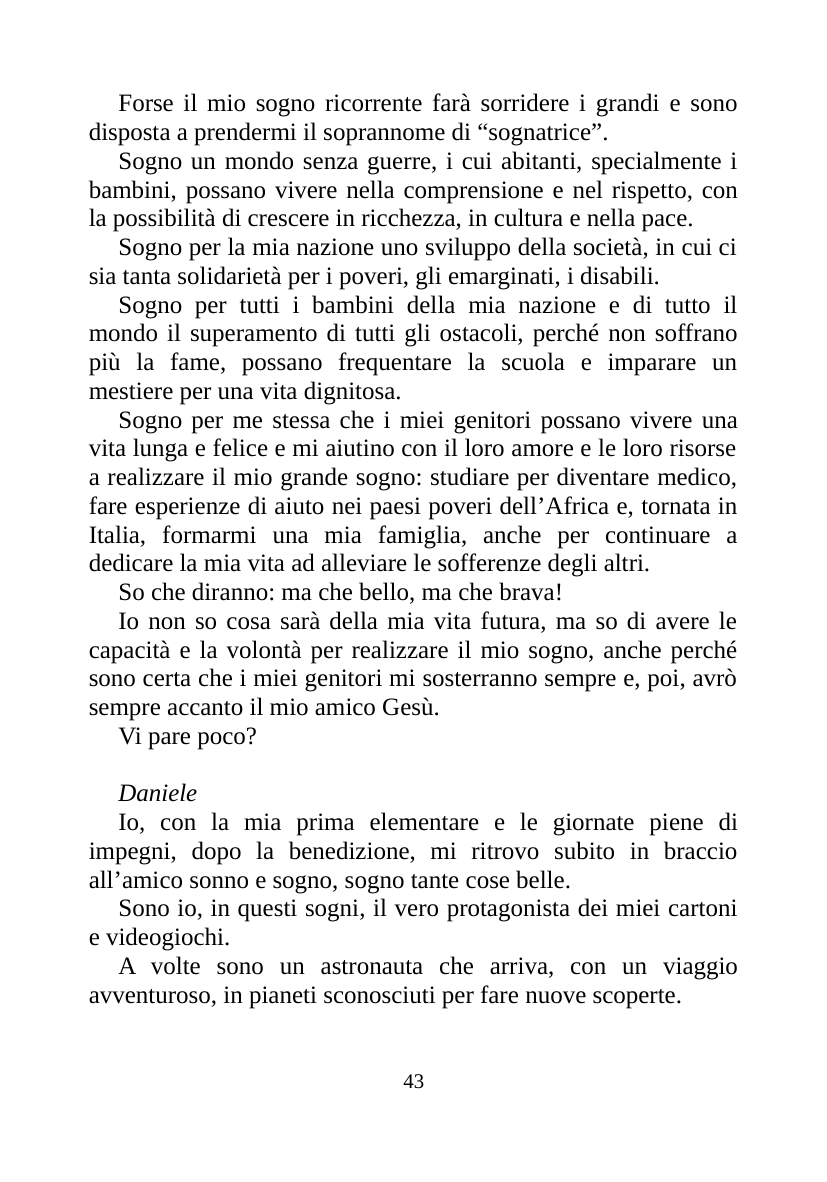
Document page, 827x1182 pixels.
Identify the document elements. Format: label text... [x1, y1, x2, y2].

text Sogno per me stessa che i miei genitori possano vivere una vita lunga e felice e mi aiutino con il loro amore e le loro risorse a realizzare il mio grande sogno: studiare per diventare medico, fare esperienze di aiuto nei paesi poveri dell’Africa e, tornata in Italia, formarmi una mia famiglia, anche per continuare a dedicare la mia vita ad alleviare le sofferenze degli altri. [88, 405, 738, 577]
text Forse il mio sogno ricorrente farà sorridere i grandi e sono disposta a prendermi il soprannome di “sognatrice”. [88, 88, 738, 146]
text Sogno per tutti i bambini della mia nazione e di tutto il mondo il superamento di tutti gli ostacoli, perché non soffrano più la fame, possano frequentare la scuola e imparare un mestiere per una vita dignitosa. [88, 290, 738, 405]
text Sogno un mondo senza guerre, i cui abitanti, specialmente i bambini, possano vivere nella comprensione e nel rispetto, con la possibilità di crescere in ricchezza, in cultura e nella pace. [88, 146, 738, 232]
text Vi pare poco? [88, 721, 738, 750]
text Io non so cosa sarà della mia vita futura, ma so di avere le capacità e la volontà per realizzare il mio sogno, anche perché sono certa che i miei genitori mi sosterranno sempre e, poi, avrò sempre accanto il mio amico Gesù. [88, 606, 738, 721]
text Daniele [88, 778, 738, 807]
text A volte sono un astronauta che arriva, con un viaggio avventuroso, in pianeti sconosciuti per fare nuove scoperte. [88, 951, 738, 1008]
text Sono io, in questi sogni, il vero protagonista dei miei cartoni e videogiochi. [88, 893, 738, 951]
text Sogno per la mia nazione uno sviluppo della società, in cui ci sia tanta solidarietà per i poveri, gli emarginati, i disabili. [88, 232, 738, 290]
text Io, con la mia prima elementare e le giornate piene di impegni, dopo la benedizione, mi ritrovo subito in braccio all’amico sonno e sogno, sogno tante cose belle. [88, 807, 738, 893]
text So che diranno: ma che bello, ma che brava! [88, 577, 738, 606]
